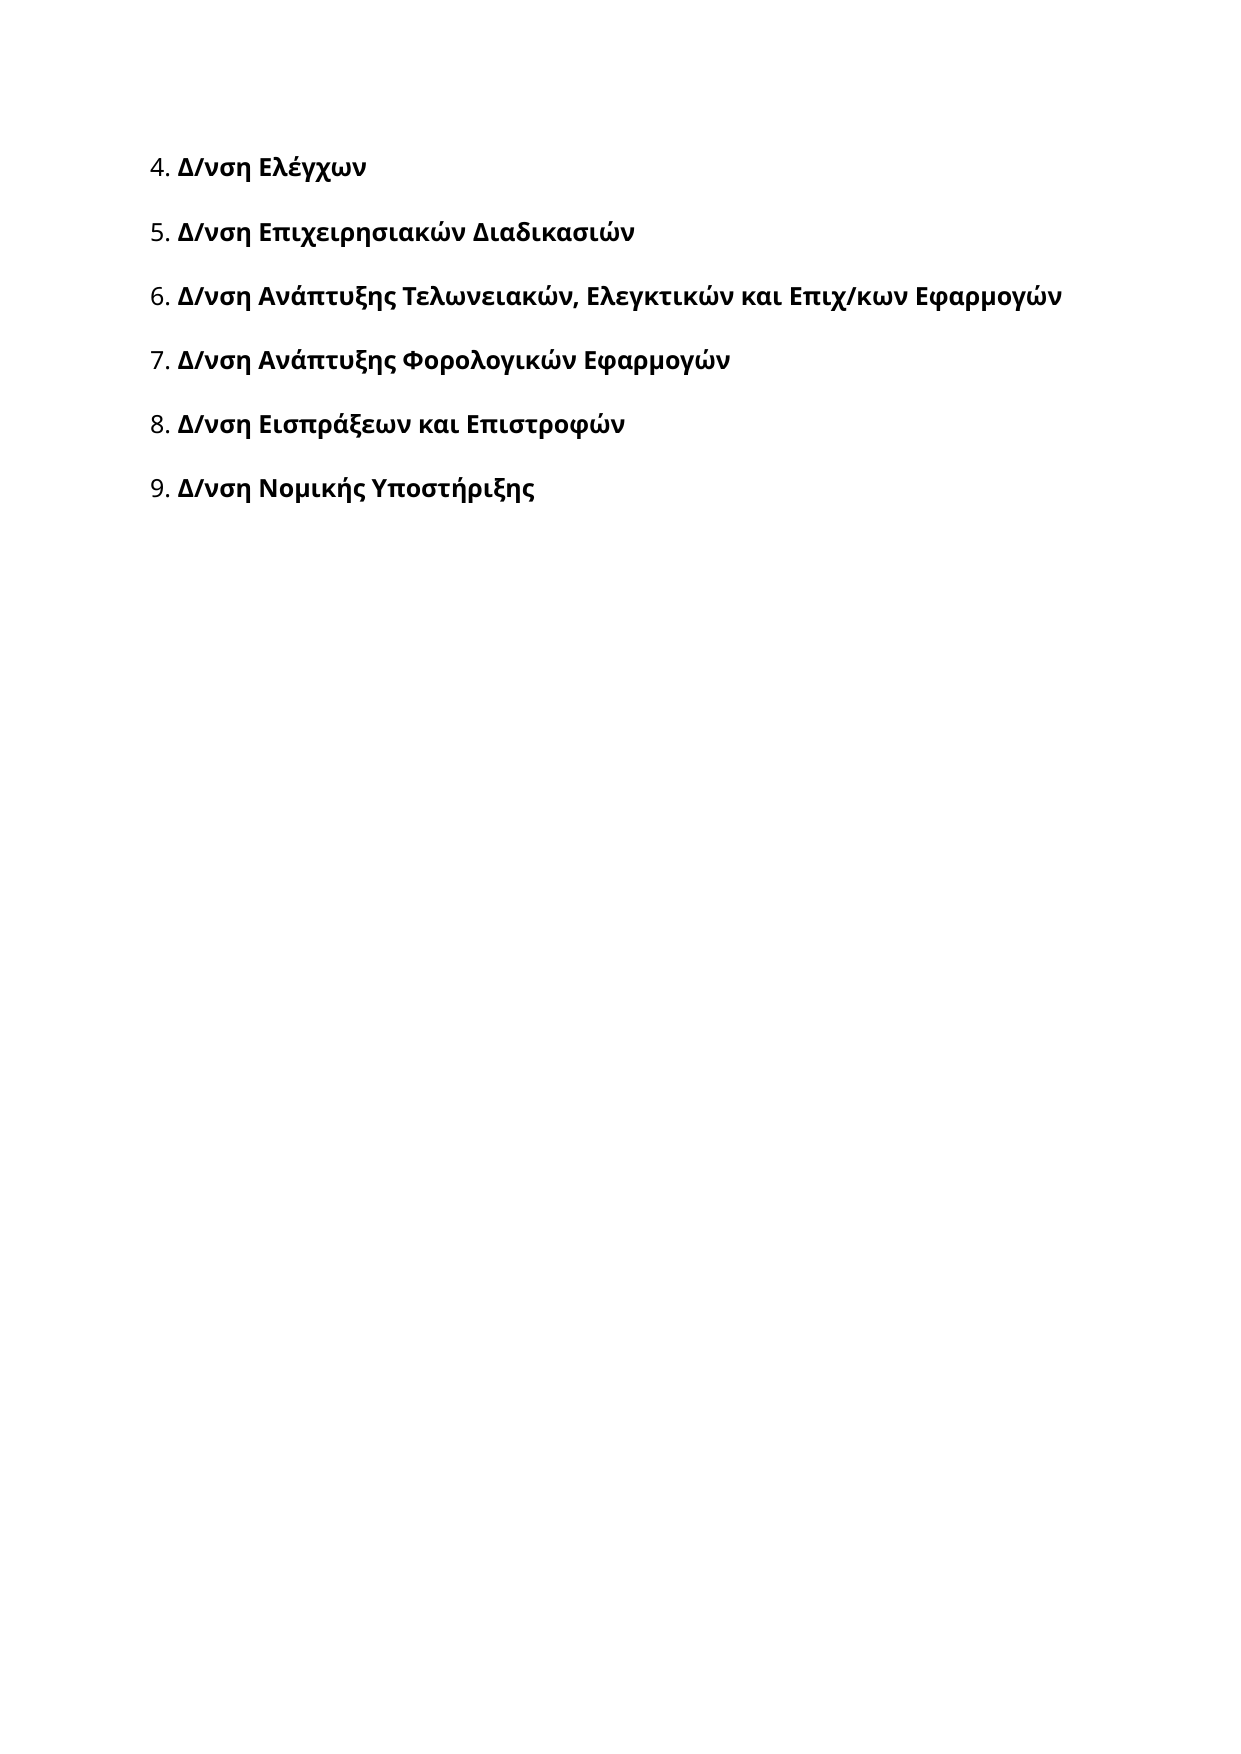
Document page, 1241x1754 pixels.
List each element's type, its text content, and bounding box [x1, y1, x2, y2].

text 8. Δ/νση Εισπράξεων και Επιστροφών [150, 407, 1090, 441]
text 7. Δ/νση Ανάπτυξης Φορολογικών Εφαρμογών [150, 342, 1090, 377]
text 4. Δ/νση Ελέγχων [150, 150, 1090, 184]
text 6. Δ/νση Ανάπτυξης Τελωνειακών, Ελεγκτικών και Επιχ/κων Εφαρμογών [150, 278, 1090, 312]
text 9. Δ/νση Νομικής Υποστήριξης [150, 471, 1090, 505]
text 5. Δ/νση Επιχειρησιακών Διαδικασιών [150, 214, 1090, 248]
